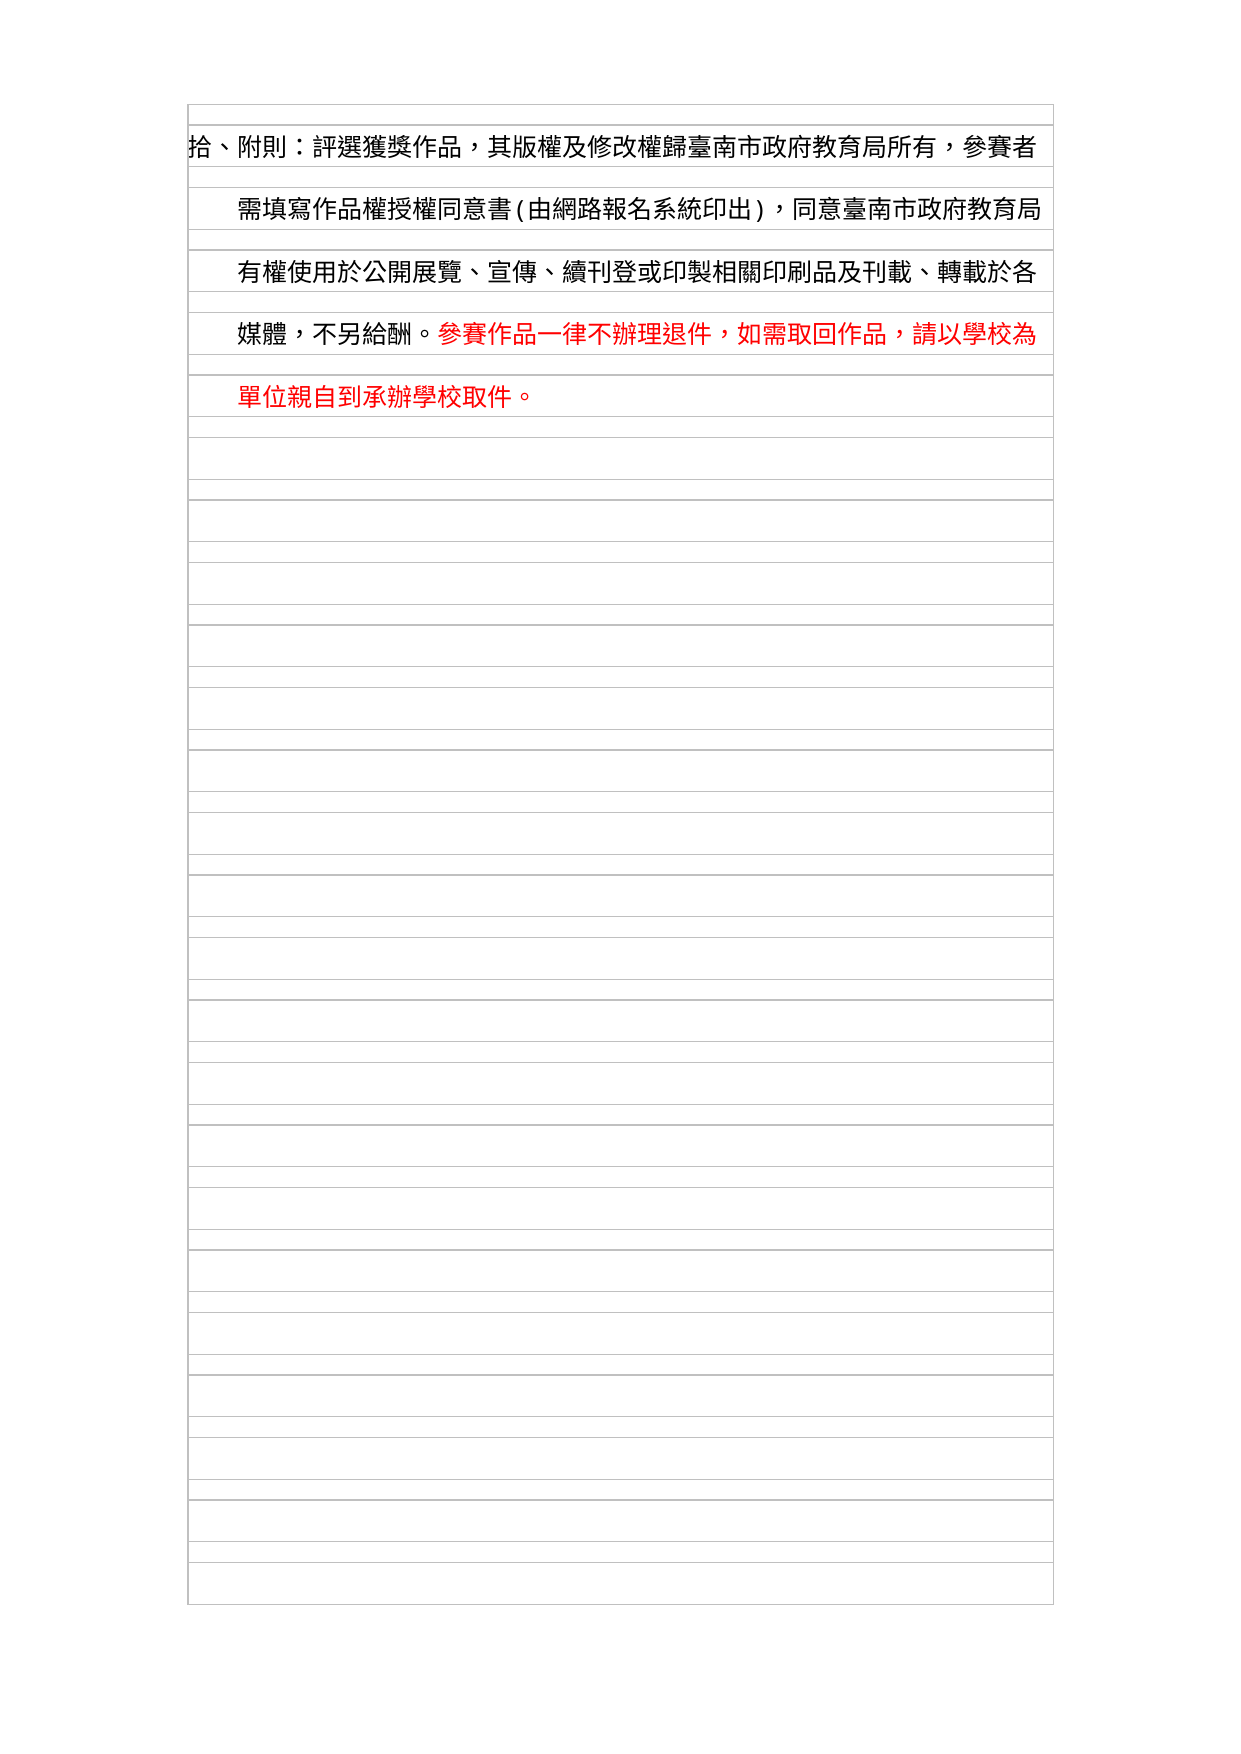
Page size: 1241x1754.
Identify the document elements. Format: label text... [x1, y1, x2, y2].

text [189, 292, 1053, 312]
text 單位親自到承辦學校取件。 [189, 376, 1053, 416]
text [189, 105, 1053, 124]
text 需填寫作品權授權同意書(由網路報名系統印出)，同意臺南市政府教育局 [189, 188, 1053, 229]
text 有權使用於公開展覽、宣傳、續刊登或印製相關印刷品及刊載、轉載於各 [189, 251, 1053, 291]
text [189, 167, 1053, 187]
text [189, 230, 1053, 249]
text [189, 355, 1053, 374]
text 拾、附則：評選獲獎作品，其版權及修改權歸臺南市政府教育局所有，參賽者 [189, 126, 1053, 166]
text 媒體，不另給酬。參賽作品一律不辦理退件，如需取回作品，請以學校為 [189, 313, 1053, 354]
